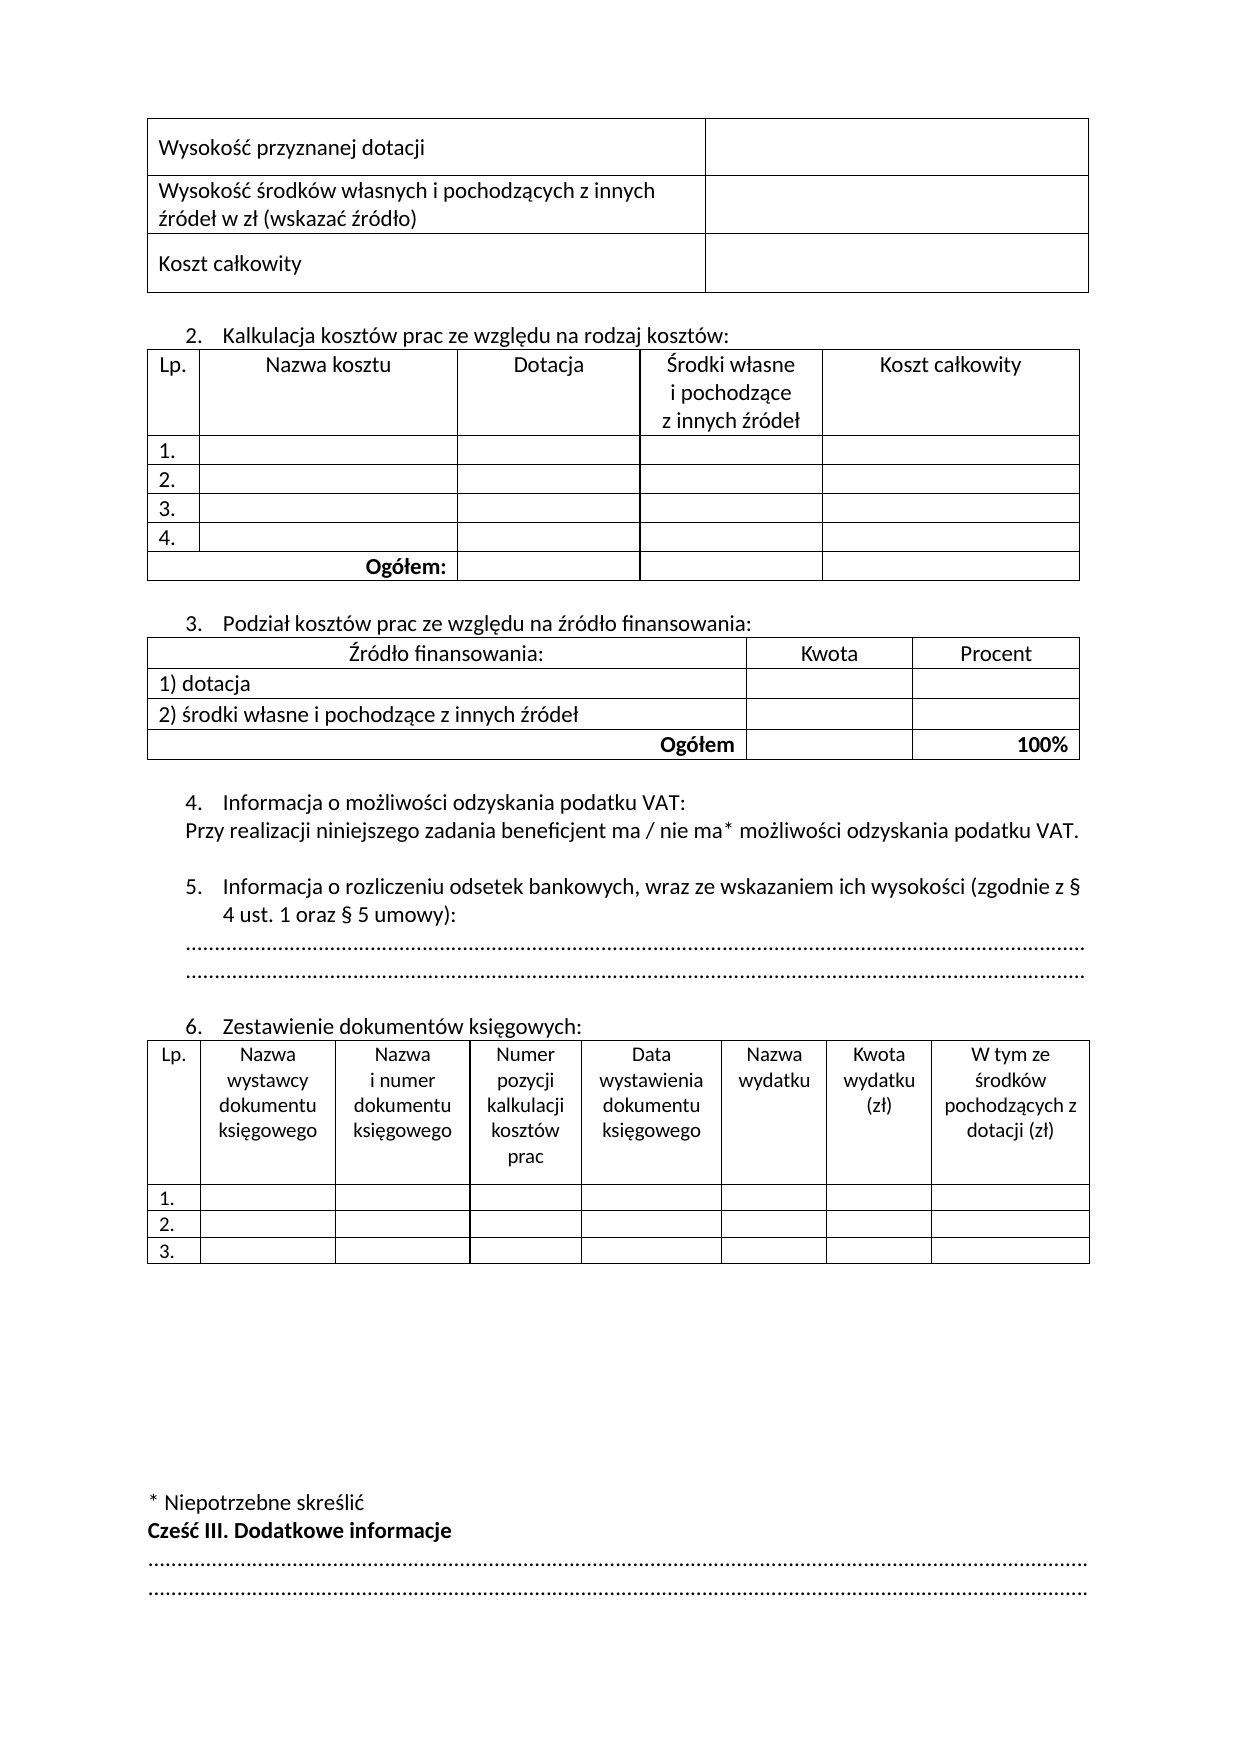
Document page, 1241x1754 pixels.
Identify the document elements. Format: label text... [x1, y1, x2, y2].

table_header Nazwa wystawcy dokumentu księgowego [201, 1041, 335, 1184]
table_cell [641, 552, 822, 580]
list Zestawienie dokumentów księgowych: [185, 1012, 1093, 1040]
text Cześć III. Dodatkowe informacje [148, 1517, 1093, 1544]
table_cell [582, 1211, 721, 1237]
list Podział kosztów prac ze względu na źródło finansowania: [185, 609, 1093, 637]
table_cell 4. [148, 523, 199, 551]
table_cell 2) środki własne i pochodzące z innych źródeł [148, 699, 746, 729]
table_cell 1. [148, 1185, 200, 1210]
table_cell [932, 1185, 1089, 1210]
table_header Koszt całkowity [823, 350, 1079, 435]
table_header [706, 119, 1088, 175]
table_cell [200, 523, 457, 551]
table_cell [336, 1238, 469, 1263]
table_cell [932, 1211, 1089, 1237]
text ........................................................................................................................................................................................................................................................................................................................ [185, 928, 1093, 984]
text Przy realizacji niniejszego zadania beneficjent ma / nie ma* możliwości odzyskania podatku VAT. [185, 816, 1093, 844]
table_cell 3. [148, 494, 199, 522]
text * Niepotrzebne skreślić [148, 1488, 1093, 1517]
table_cell Ogółem [148, 730, 746, 759]
table_cell [722, 1185, 826, 1210]
table_header Lp. [148, 350, 199, 435]
table_cell [706, 176, 1088, 232]
table_cell 3. [148, 1238, 200, 1263]
list Kalkulacja kosztów prac ze względu na rodzaj kosztów: [185, 321, 1093, 349]
table_cell [823, 494, 1079, 522]
table_cell [823, 552, 1079, 580]
table_cell [747, 669, 912, 697]
table_header Numer pozycji kalkulacji kosztów prac [471, 1041, 581, 1184]
table_cell 2. [148, 1211, 200, 1237]
table_cell [827, 1211, 931, 1237]
list Informacja o rozliczeniu odsetek bankowych, wraz ze wskazaniem ich wysokości (zgodnie z § 4 ust. 1 oraz § 5 umowy): [185, 872, 1093, 928]
table_header W tym ze środków pochodzących z dotacji (zł) [932, 1041, 1089, 1184]
table_cell [722, 1238, 826, 1263]
table_cell [932, 1238, 1089, 1263]
table_cell [471, 1211, 581, 1237]
table_cell [201, 1185, 335, 1210]
table_cell [582, 1238, 721, 1263]
table_cell [582, 1185, 721, 1210]
table_cell [641, 523, 822, 551]
table_cell [706, 234, 1088, 292]
table_header Nazwa i numer dokumentu księgowego [336, 1041, 469, 1184]
table_cell Ogółem: [148, 552, 457, 580]
table_cell 100% [913, 730, 1079, 759]
table_cell [200, 436, 457, 464]
table_cell [823, 465, 1079, 493]
table_cell Koszt całkowity [148, 234, 705, 292]
table_cell [458, 552, 639, 580]
table_cell [471, 1238, 581, 1263]
table_header Źródło finansowania: [148, 638, 746, 667]
table_cell [458, 436, 639, 464]
table_header Kwota wydatku (zł) [827, 1041, 931, 1184]
table_cell [747, 730, 912, 759]
table_cell [458, 523, 639, 551]
table_cell [200, 465, 457, 493]
table_cell [747, 699, 912, 729]
table_cell [823, 523, 1079, 551]
table_header Wysokość przyznanej dotacji [148, 119, 705, 175]
table_cell [471, 1185, 581, 1210]
table_cell [336, 1185, 469, 1210]
table_cell [641, 465, 822, 493]
table_cell 1. [148, 436, 199, 464]
text ...................................................................................................................................................................................................................................................................................................................................... [148, 1544, 1093, 1601]
table_cell [641, 436, 822, 464]
table_cell [827, 1185, 931, 1210]
table_header Nazwa kosztu [200, 350, 457, 435]
table_header Nazwa wydatku [722, 1041, 826, 1184]
table_cell [827, 1238, 931, 1263]
table_cell [458, 465, 639, 493]
table_header Dotacja [458, 350, 639, 435]
table_cell [200, 494, 457, 522]
table_cell [913, 669, 1079, 697]
table_cell [201, 1238, 335, 1263]
table_cell [458, 494, 639, 522]
table_cell [336, 1211, 469, 1237]
table_cell [913, 699, 1079, 729]
table_cell [201, 1211, 335, 1237]
table_cell 1) dotacja [148, 669, 746, 697]
table_cell 2. [148, 465, 199, 493]
list Informacja o możliwości odzyskania podatku VAT: [185, 788, 1093, 816]
table_cell [823, 436, 1079, 464]
table_header Środki własne i pochodzące z innych źródeł [641, 350, 822, 435]
table_cell [641, 494, 822, 522]
table_cell Wysokość środków własnych i pochodzących z innych źródeł w zł (wskazać źródło) [148, 176, 705, 232]
table_cell [722, 1211, 826, 1237]
table_header Data wystawienia dokumentu księgowego [582, 1041, 721, 1184]
table_header Procent [913, 638, 1079, 667]
table_header Kwota [747, 638, 912, 667]
table_header Lp. [148, 1041, 200, 1184]
